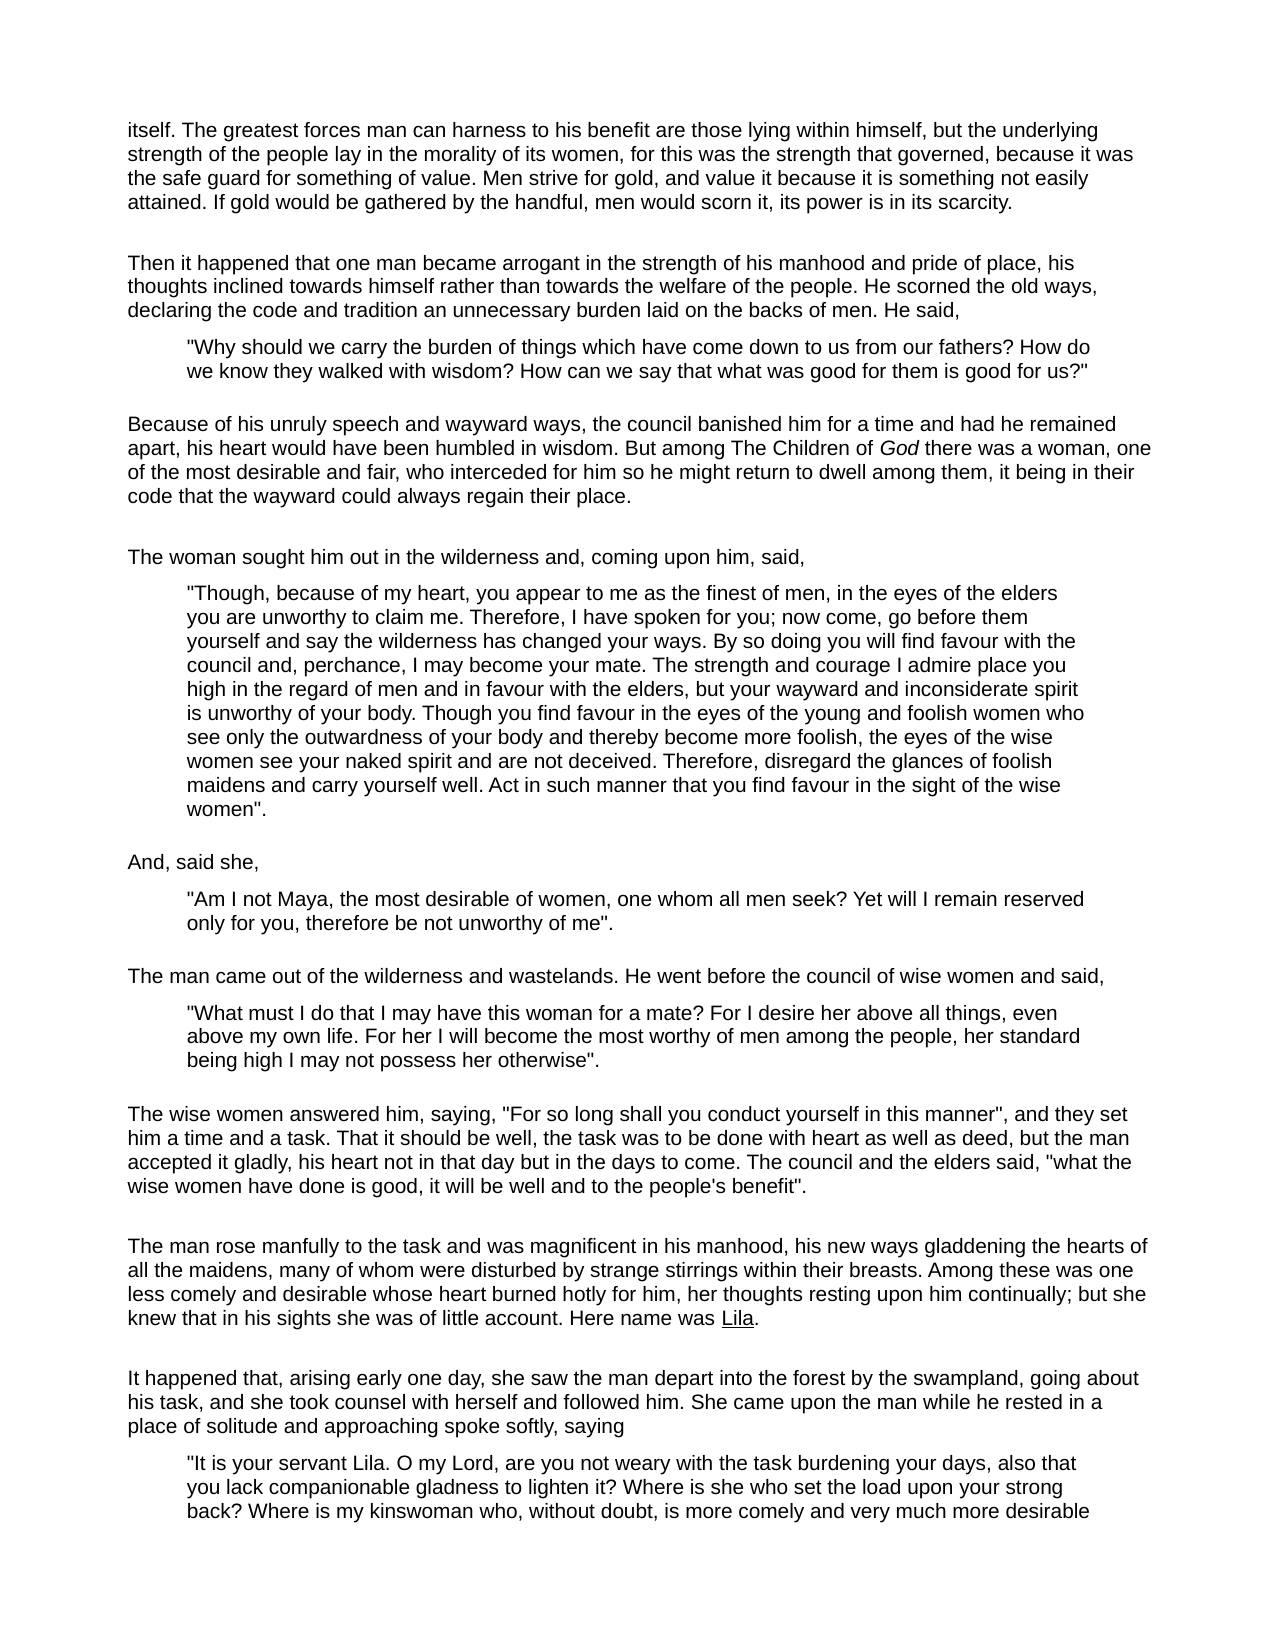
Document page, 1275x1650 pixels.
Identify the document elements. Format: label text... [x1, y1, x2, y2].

text It happened that, arising early one day, she saw the man depart into the forest by the swampland, going about his task, and she took counsel with herself and followed him. She came upon the man while he rested in a place of solitude and approaching spoke softly, saying [127, 1342, 1154, 1438]
text And, said she, [127, 850, 1154, 874]
text "Am I not Maya, the most desirable of women, one whom all men seek? Yet will I remain reserved only for you, therefore be not unworthy of me". [187, 886, 1095, 934]
text The man rose manfully to the task and was magnificent in his manhood, his new ways gladdening the hearts of all the maidens, many of whom were disturbed by strange stirrings within their breasts. Among these was one less comely and desirable whose heart burned hotly for him, her thoughts resting upon him continually; but she knew that in his sights she was of little account. Here name was Lila. [127, 1210, 1154, 1330]
text "It is your servant Lila. O my Lord, are you not weary with the task burdening your days, also that you lack companionable gladness to lighten it? Where is she who set the load upon your strong back? Where is my kinswoman who, without doubt, is more comely and very much more desirable [187, 1451, 1095, 1522]
text "What must I do that I may have this woman for a mate? For I desire her above all things, even above my own life. For her I will become the most worthy of men among the people, her standard being high I may not possess her otherwise". [187, 1000, 1095, 1072]
text Because of his unruly speech and wayward ways, the council banished him for a time and had he remained apart, his heart would have been humbled in wisdom. But among The Children of God there was a woman, one of the most desirable and fair, who interceded for him so he might return to dwell among them, it being in their code that the wayward could always regain their place. [127, 412, 1154, 508]
text "Though, because of my heart, you appear to me as the finest of men, in the eyes of the elders you are unworthy to claim me. Therefore, I have spoken for you; now come, go before them yourself and say the wilderness has changed your ways. By so doing you will find favour with the council and, perchance, I may become your mate. The strength and courage I admire place you high in the regard of men and in favour with the elders, but your wayward and inconsiderate spirit is unworthy of your body. Though you find favour in the eyes of the young and foolish women who see only the outwardness of your body and thereby become more foolish, the eyes of the wise women see your naked spirit and are not deceived. Therefore, disregard the glances of foolish maidens and carry yourself well. Act in such manner that you find favour in the sight of the wise women". [187, 581, 1095, 821]
text itself. The greatest forces man can harness to his benefit are those lying within himself, but the underlying strength of the people lay in the morality of its women, for this was the strength that governed, because it was the safe guard for something of value. Men strive for gold, and value it because it is something not easily attained. If gold would be gathered by the handful, men would scorn it, its power is in its scarcity. [127, 118, 1154, 214]
text Then it happened that one man became arrogant in the strength of his manhood and pride of place, his thoughts inclined towards himself rather than towards the welfare of the people. He scorned the old ways, declaring the code and tradition an unnecessary burden laid on the backs of men. He said, [127, 226, 1154, 322]
text The woman sought him out in the wilderness and, coming upon him, said, [127, 521, 1154, 568]
text The man came out of the wilderness and wastelands. He went before the council of wise women and said, [127, 964, 1154, 988]
text "Why should we carry the burden of things which have come down to us from our fathers? How do we know they walked with wisdom? How can we say that what was good for them is good for us?" [187, 335, 1095, 383]
text The wise women answered him, saying, "For so long shall you conduct yourself in this manner", and they set him a time and a task. That it should be well, the task was to be done with heart as well as deed, but the man accepted it gladly, his heart not in that day but in the days to come. The council and the elders said, "what the wise women have done is good, it will be well and to the people's benefit". [127, 1102, 1154, 1197]
